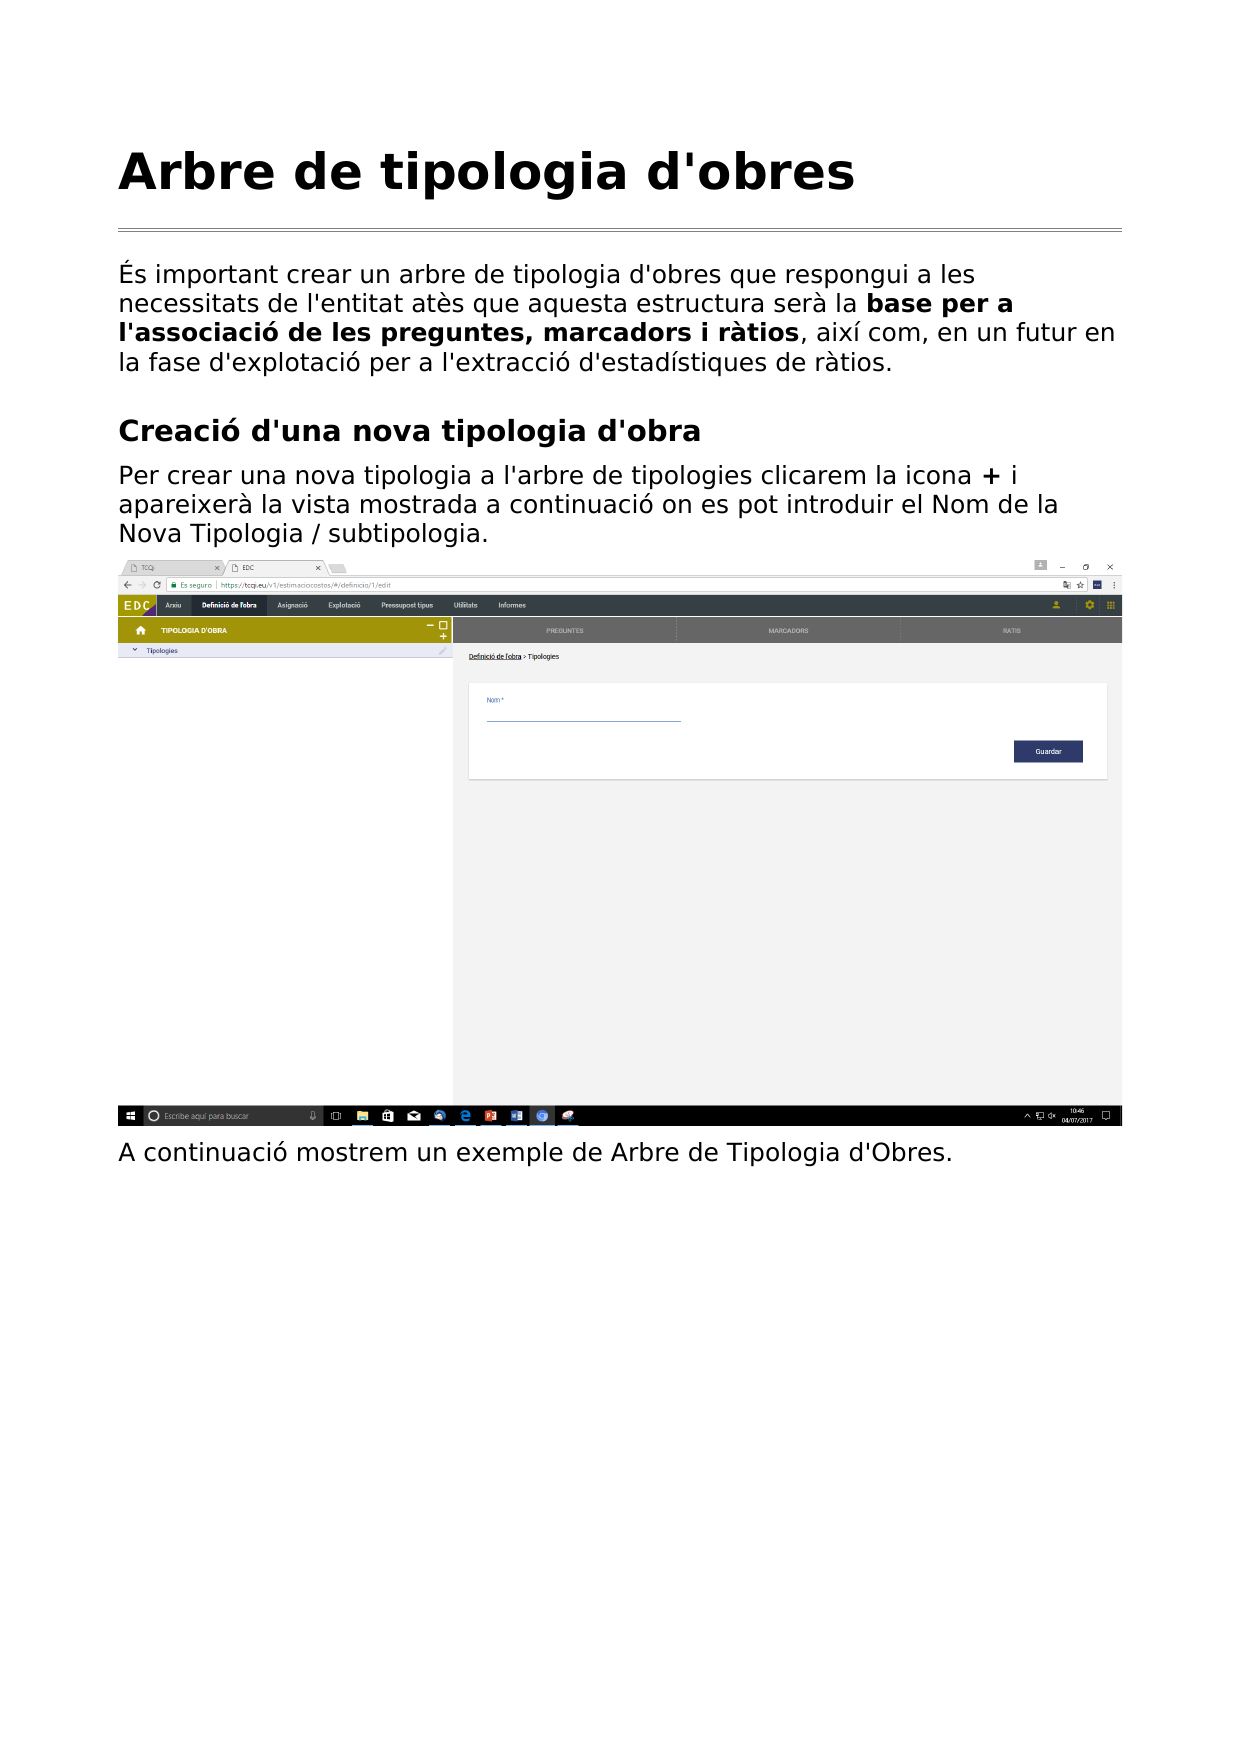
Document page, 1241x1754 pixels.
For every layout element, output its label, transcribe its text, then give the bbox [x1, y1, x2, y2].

text És important crear un arbre de tipologia d'obres que respongui a les necessitats de l'entitat atès que aquesta estructura serà la base per a l'associació de les preguntes, marcadors i ràtios, així com, en un futur en la fase d'explotació per a l'extracció d'estadístiques de ràtios. [118, 260, 1122, 377]
picture [118, 560, 1123, 1126]
subtitle Arbre de tipologia d'obres [118, 143, 1122, 201]
text Per crear una nova tipologia a l'arbre de tipologies clicarem la icona + i apareixerà la vista mostrada a continuació on es pot introduir el Nom de la Nova Tipologia / subtipologia. [118, 461, 1122, 548]
text A continuació mostrem un exemple de Arbre de Tipologia d'Obres. [118, 1138, 1122, 1167]
subtitle Creació d'una nova tipologia d'obra [118, 414, 1122, 448]
